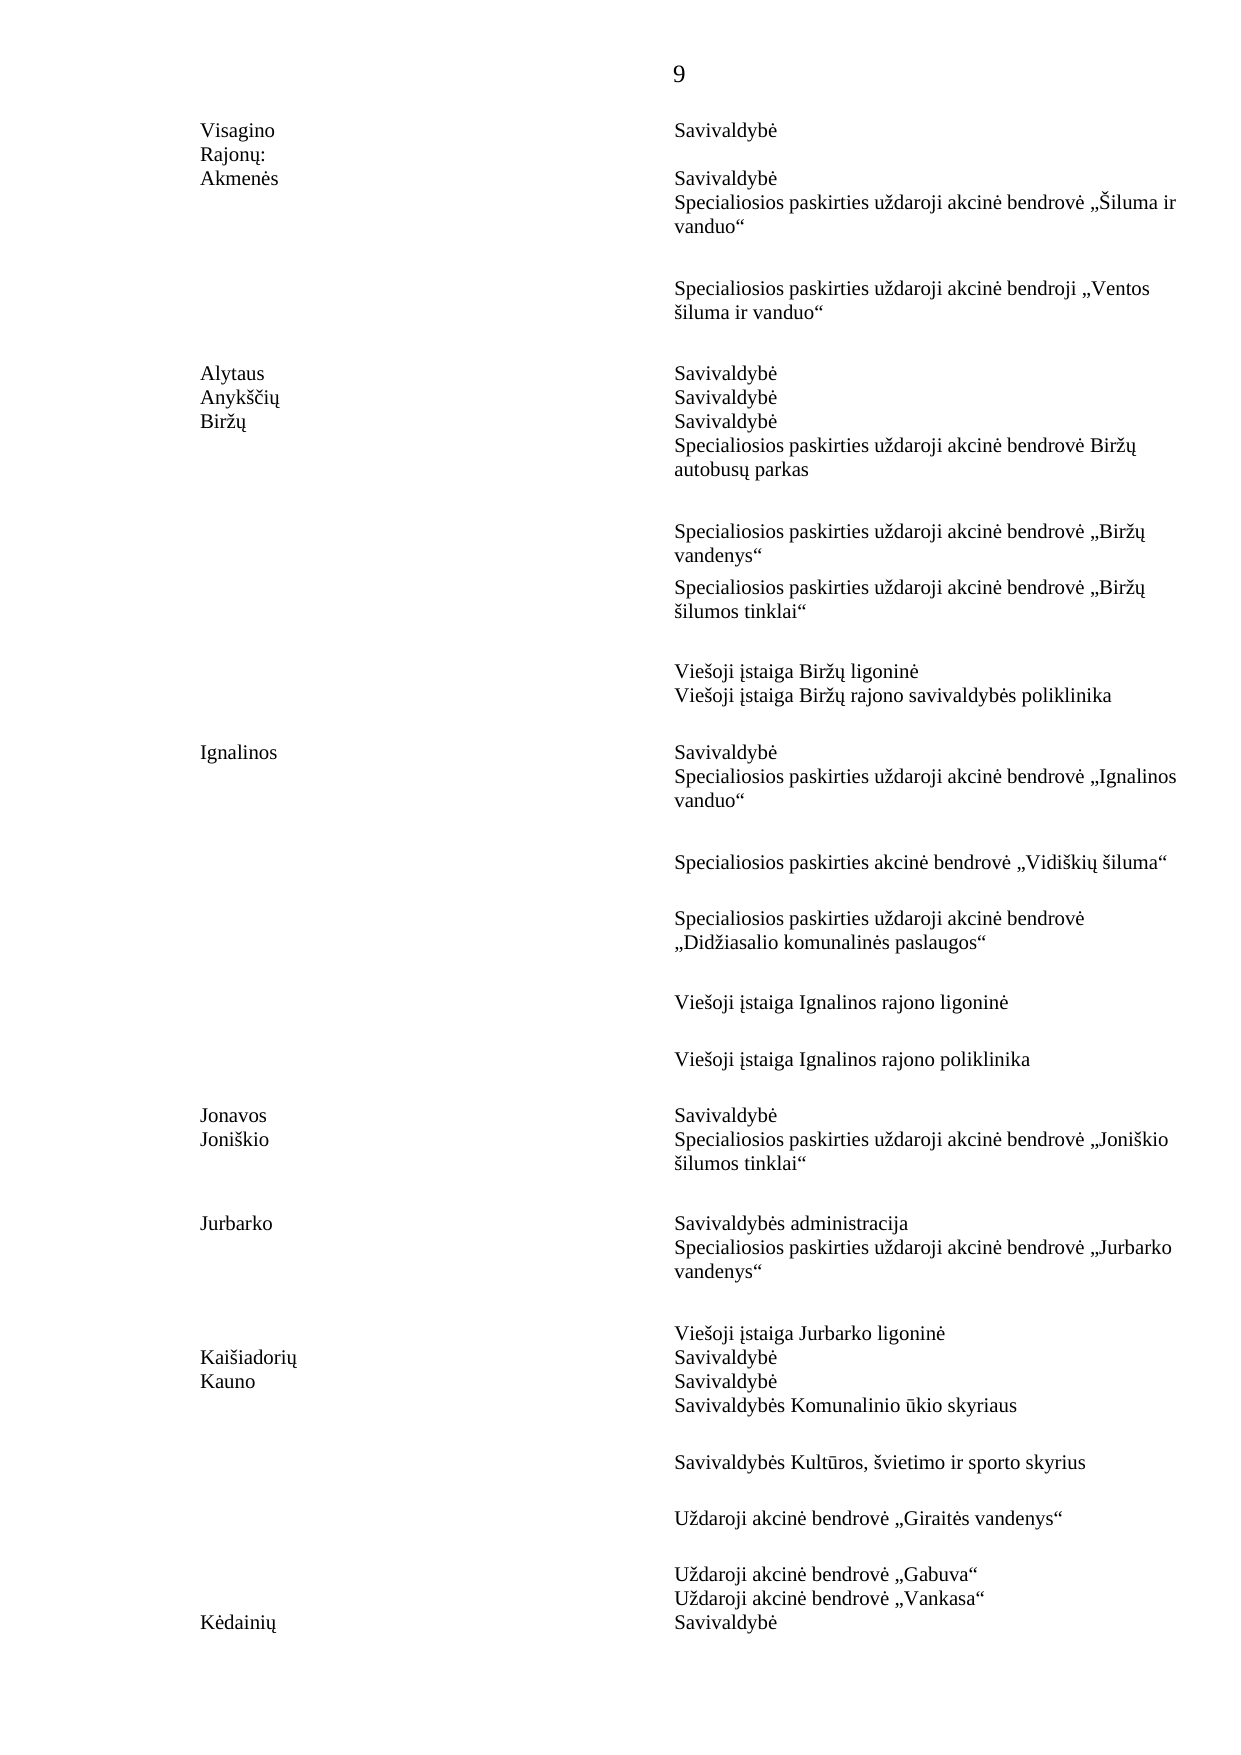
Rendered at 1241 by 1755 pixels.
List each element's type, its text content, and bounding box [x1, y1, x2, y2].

table_cell Viešoji įstaiga Ignalinos rajono poliklinika [663, 1047, 1192, 1103]
table_cell Uždaroji akcinė bendrovė „Giraitės vandenys“ [663, 1506, 1192, 1562]
table_cell [663, 142, 1192, 166]
table_cell Specialiosios paskirties uždaroji akcinė bendrovė „Biržų vandenys“ [663, 519, 1192, 575]
table_cell Specialiosios paskirties uždaroji akcinė bendrovė „Didžiasalio komunalinės paslaugos“ [663, 906, 1192, 990]
table_cell Kauno [189, 1369, 663, 1610]
table_cell Savivaldybė [663, 166, 1192, 190]
table_cell Savivaldybė [663, 409, 1192, 433]
table_cell Rajonų: [189, 142, 663, 166]
table_cell Jonavos [189, 1103, 663, 1127]
table_cell Savivaldybė [663, 118, 1192, 142]
table_cell Viešoji įstaiga Jurbarko ligoninė [663, 1321, 1192, 1345]
table_cell Savivaldybė [663, 1103, 1192, 1127]
table_cell Savivaldybė [663, 361, 1192, 385]
table_cell Savivaldybė [663, 740, 1192, 764]
table_cell Savivaldybė [663, 385, 1192, 409]
table_cell Akmenės [189, 166, 663, 361]
table_cell Specialiosios paskirties uždaroji akcinė bendrovė „Šiluma ir vanduo“ [663, 190, 1192, 276]
table_cell Jurbarko [189, 1211, 663, 1345]
table_cell Ignalinos [189, 740, 663, 1103]
table_cell Specialiosios paskirties uždaroji akcinė bendrovė Biržų autobusų parkas [663, 433, 1192, 519]
table_cell Savivaldybės administracija [663, 1211, 1192, 1235]
table_cell Savivaldybės Komunalinio ūkio skyriaus [663, 1394, 1192, 1450]
table_cell Kėdainių [189, 1610, 663, 1634]
table_cell Anykščių [189, 385, 663, 409]
table_cell Viešoji įstaiga Ignalinos rajono ligoninė [663, 990, 1192, 1047]
table_cell Savivaldybė [663, 1610, 1192, 1634]
table_cell Savivaldybė [663, 1345, 1192, 1369]
table_cell Kaišiadorių [189, 1345, 663, 1369]
table_cell Specialiosios paskirties akcinė bendrovė „Vidiškių šiluma“ [663, 850, 1192, 906]
table_cell Uždaroji akcinė bendrovė „Vankasa“ [663, 1586, 1192, 1610]
table_cell Specialiosios paskirties uždaroji akcinė bendroji „Ventos šiluma ir vanduo“ [663, 276, 1192, 361]
table_cell Savivaldybė [663, 1369, 1192, 1393]
table_cell Specialiosios paskirties uždaroji akcinė bendrovė „Jurbarko vandenys“ [663, 1235, 1192, 1321]
table_cell Biržų [189, 409, 663, 740]
table_cell Specialiosios paskirties uždaroji akcinė bendrovė „Ignalinos vanduo“ [663, 764, 1192, 850]
table_cell Alytaus [189, 361, 663, 385]
table_cell Savivaldybės Kultūros, švietimo ir sporto skyrius [663, 1450, 1192, 1506]
table_cell Joniškio [189, 1127, 663, 1211]
table_cell Specialiosios paskirties uždaroji akcinė bendrovė „Joniškio šilumos tinklai“ [663, 1127, 1192, 1211]
table_cell Specialiosios paskirties uždaroji akcinė bendrovė „Biržų šilumos tinklai“ [663, 575, 1192, 659]
table_cell Viešoji įstaiga Biržų ligoninė [663, 659, 1192, 683]
table_cell Visagino [189, 118, 663, 142]
table_cell Uždaroji akcinė bendrovė „Gabuva“ [663, 1562, 1192, 1586]
table_cell Viešoji įstaiga Biržų rajono savivaldybės poliklinika [663, 684, 1192, 740]
